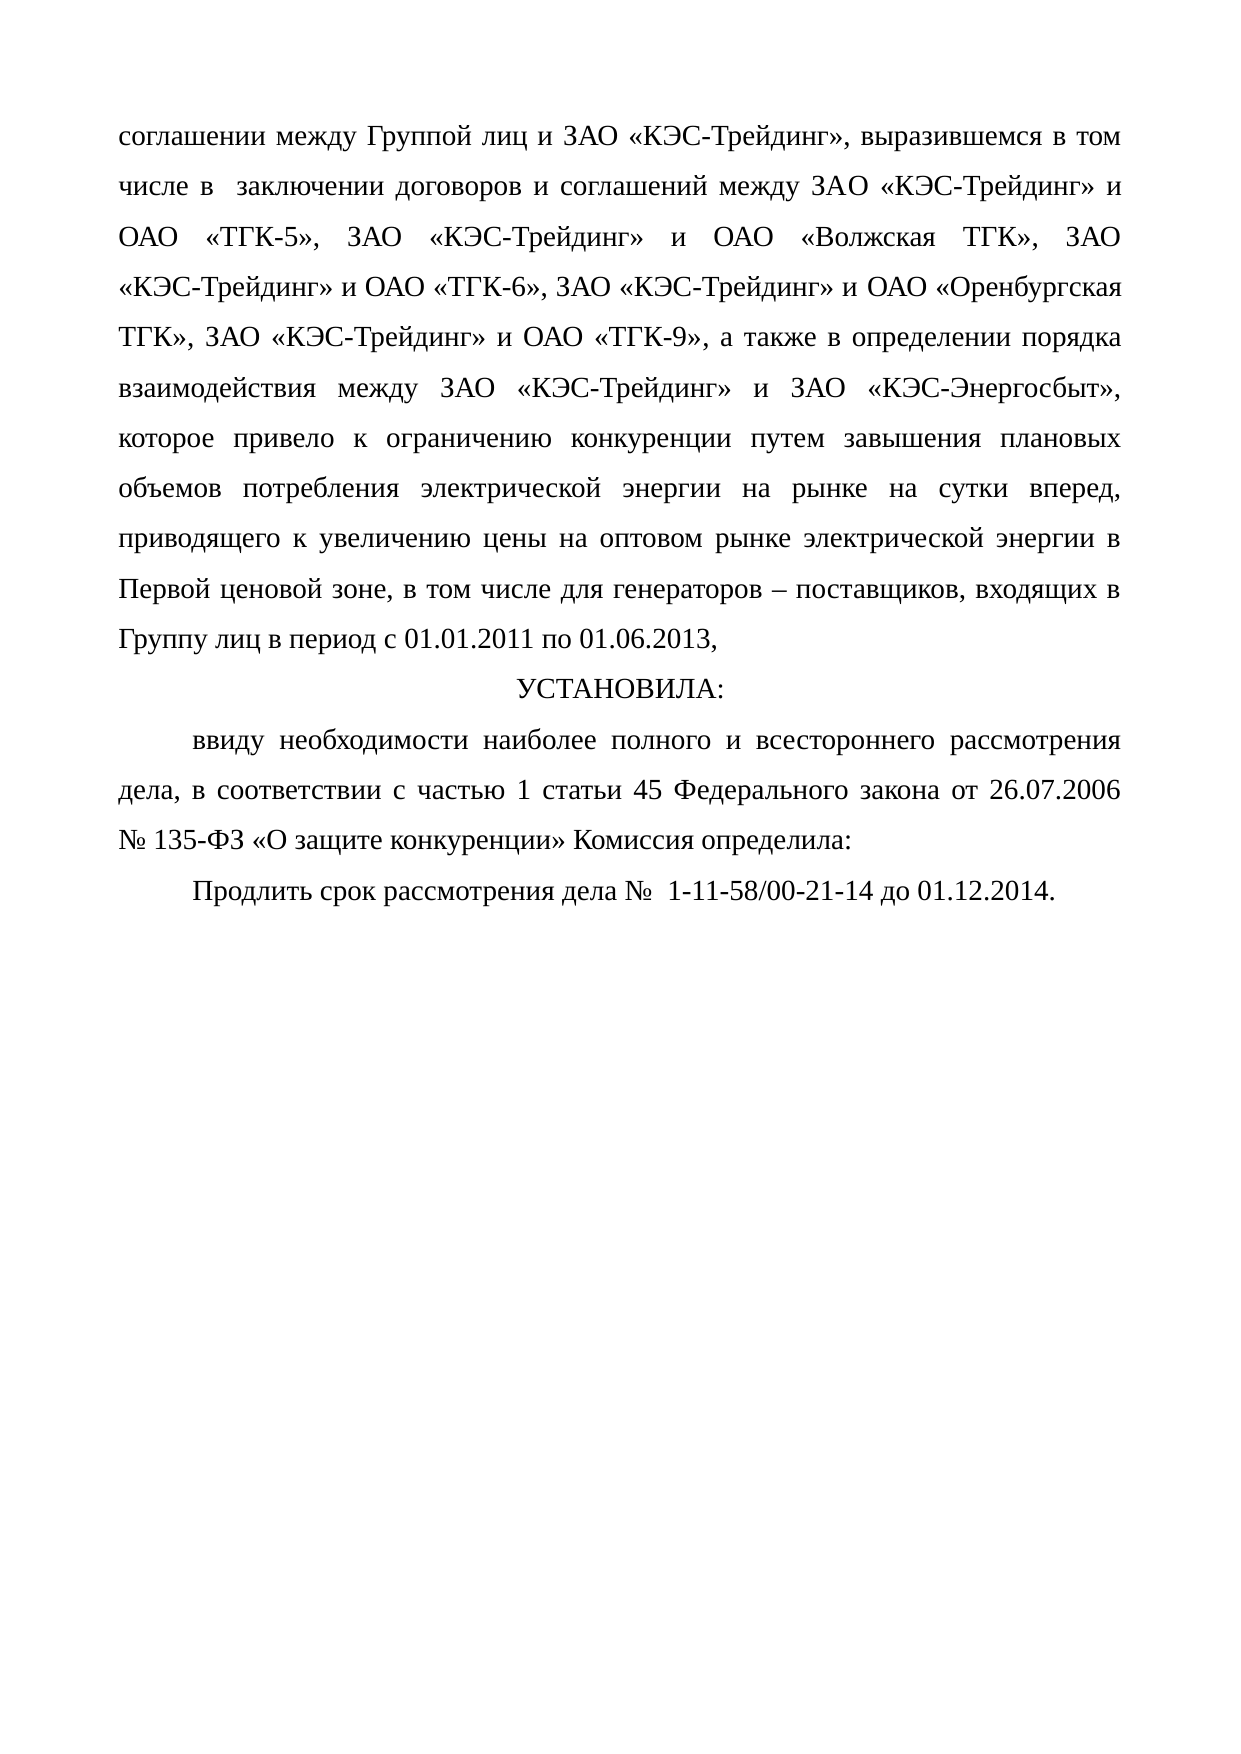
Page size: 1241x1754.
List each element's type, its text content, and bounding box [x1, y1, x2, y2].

text соглашении между Группой лиц и ЗАО «КЭС-Трейдинг», выразившемся в том числе в заключении договоров и соглашений между ЗАО «КЭС-Трейдинг» и ОАО «ТГК-5», ЗАО «КЭС-Трейдинг» и ОАО «Волжская ТГК», ЗАО «КЭС-Трейдинг» и ОАО «ТГК-6», ЗАО «КЭС-Трейдинг» и ОАО «Оренбургская ТГК», ЗАО «КЭС-Трейдинг» и ОАО «ТГК-9», а также в определении порядка взаимодействия между ЗАО «КЭС-Трейдинг» и ЗАО «КЭС-Энергосбыт», которое привело к ограничению конкуренции путем завышения плановых объемов потребления электрической энергии на рынке на сутки вперед, приводящего к увеличению цены на оптовом рынке электрической энергии в Первой ценовой зоне, в том числе для генераторов – поставщиков, входящих в Группу лиц в период с 01.01.2011 по 01.06.2013, [118, 118, 1122, 655]
text УСТАНОВИЛА: [118, 672, 1122, 705]
text Продлить срок рассмотрения дела № 1-11-58/00-21-14 до 01.12.2014. [118, 873, 1122, 906]
text ввиду необходимости наиболее полного и всестороннего рассмотрения дела, в соответствии с частью 1 статьи 45 Федерального закона от 26.07.2006 № 135-ФЗ «О защите конкуренции» Комиссия определила: [118, 722, 1122, 856]
